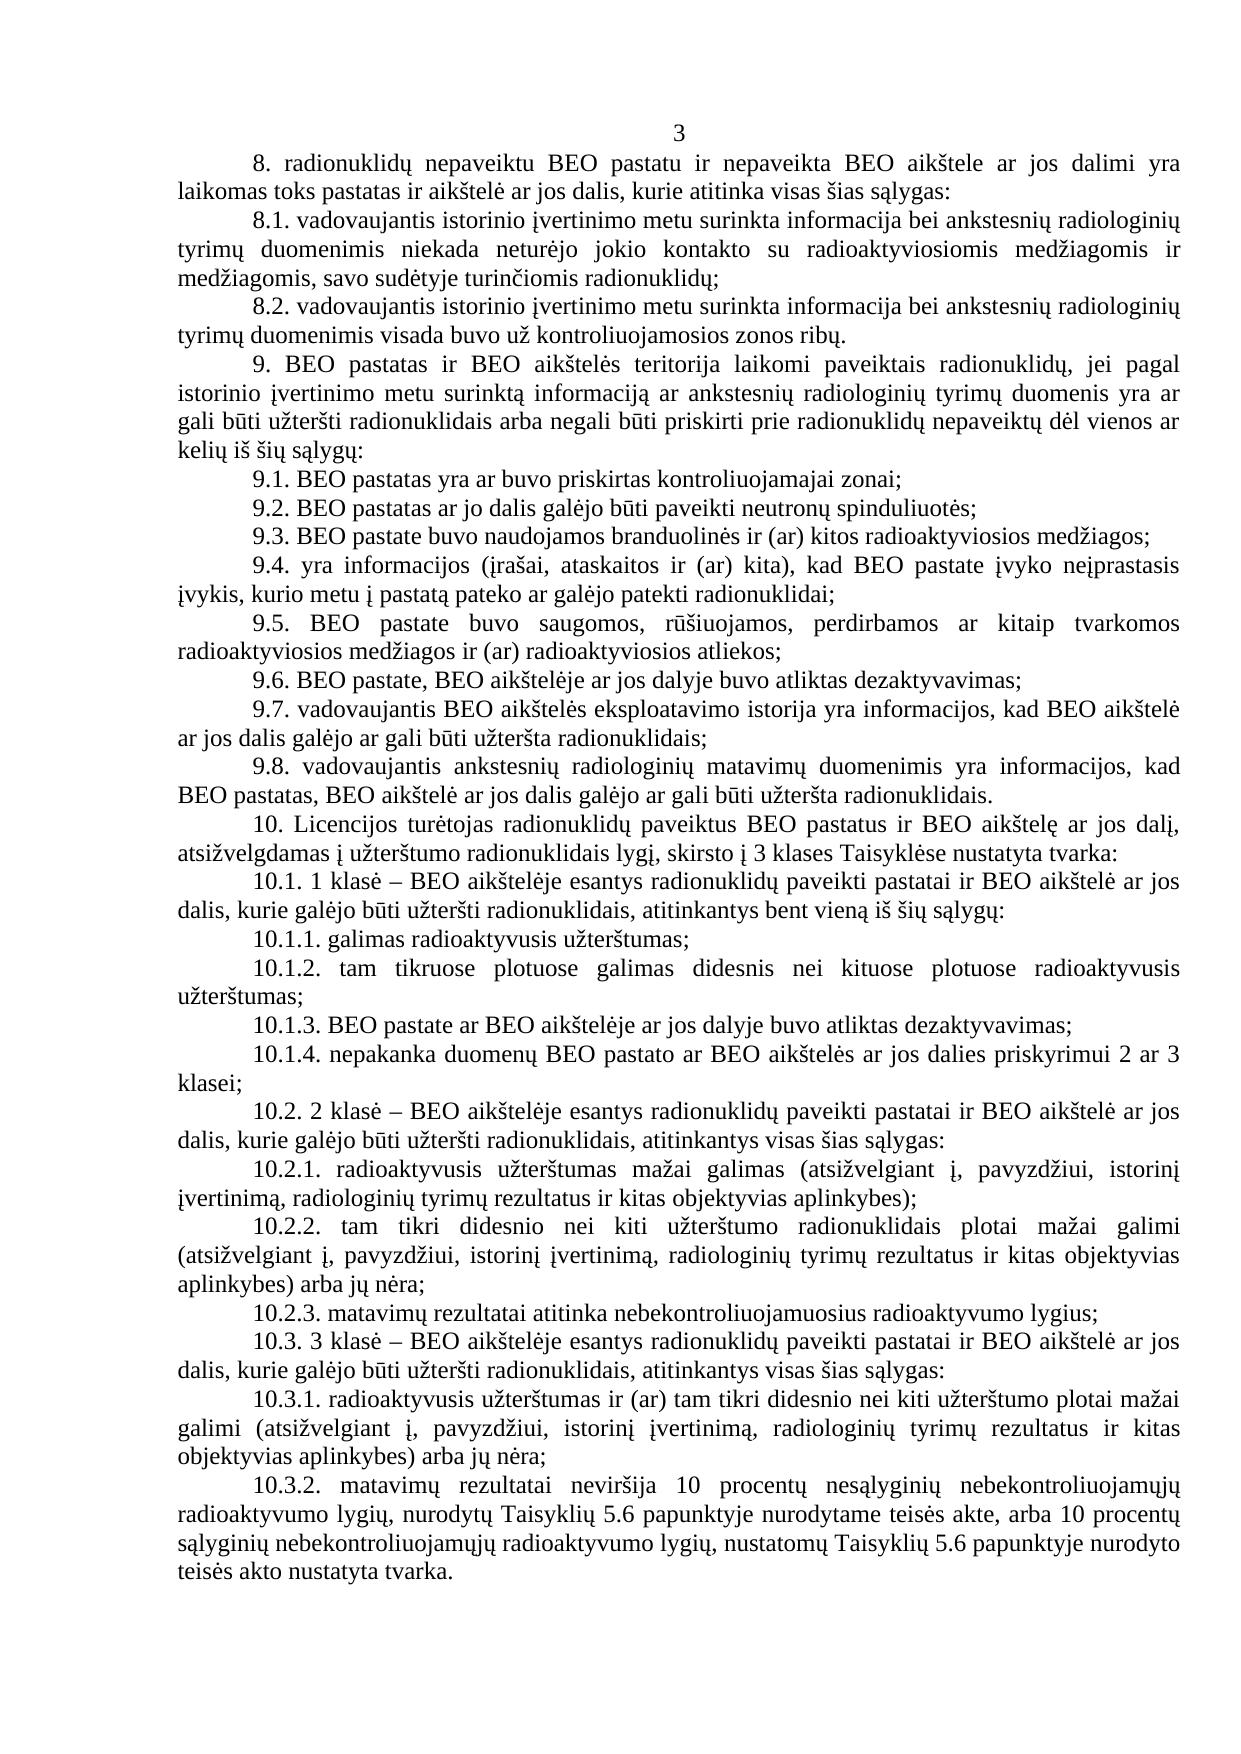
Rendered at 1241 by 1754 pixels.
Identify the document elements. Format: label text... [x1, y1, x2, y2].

text 9.4. yra informacijos (įrašai, ataskaitos ir (ar) kita), kad BEO pastate įvyko neįprastasis įvykis, kurio metu į pastatą pateko ar galėjo patekti radionuklidai; [177, 550, 1181, 608]
text 9.3. BEO pastate buvo naudojamos branduolinės ir (ar) kitos radioaktyviosios medžiagos; [177, 521, 1181, 550]
text 9.5. BEO pastate buvo saugomos, rūšiuojamos, perdirbamos ar kitaip tvarkomos radioaktyviosios medžiagos ir (ar) radioaktyviosios atliekos; [177, 608, 1181, 665]
text 9.7. vadovaujantis BEO aikštelės eksploatavimo istorija yra informacijos, kad BEO aikštelė ar jos dalis galėjo ar gali būti užteršta radionuklidais; [177, 694, 1181, 751]
text 9.8. vadovaujantis ankstesnių radiologinių matavimų duomenimis yra informacijos, kad BEO pastatas, BEO aikštelė ar jos dalis galėjo ar gali būti užteršta radionuklidais. [177, 751, 1181, 809]
text 10.2.3. matavimų rezultatai atitinka nebekontroliuojamuosius radioaktyvumo lygius; [177, 1298, 1181, 1326]
text 10.1.2. tam tikruose plotuose galimas didesnis nei kituose plotuose radioaktyvusis užterštumas; [177, 953, 1181, 1010]
text 10.2.1. radioaktyvusis užterštumas mažai galimas (atsižvelgiant į, pavyzdžiui, istorinį įvertinimą, radiologinių tyrimų rezultatus ir kitas objektyvias aplinkybes); [177, 1154, 1181, 1211]
text 10.1. 1 klasė – BEO aikštelėje esantys radionuklidų paveikti pastatai ir BEO aikštelė ar jos dalis, kurie galėjo būti užteršti radionuklidais, atitinkantys bent vieną iš šių sąlygų: [177, 866, 1181, 924]
text 9.1. BEO pastatas yra ar buvo priskirtas kontroliuojamajai zonai; [177, 464, 1181, 493]
text 9. BEO pastatas ir BEO aikštelės teritorija laikomi paveiktais radionuklidų, jei pagal istorinio įvertinimo metu surinktą informaciją ar ankstesnių radiologinių tyrimų duomenis yra ar gali būti užteršti radionuklidais arba negali būti priskirti prie radionuklidų nepaveiktų dėl vienos ar kelių iš šių sąlygų: [177, 349, 1181, 464]
text 10.2. 2 klasė – BEO aikštelėje esantys radionuklidų paveikti pastatai ir BEO aikštelė ar jos dalis, kurie galėjo būti užteršti radionuklidais, atitinkantys visas šias sąlygas: [177, 1096, 1181, 1154]
text 10.1.4. nepakanka duomenų BEO pastato ar BEO aikštelės ar jos dalies priskyrimui 2 ar 3 klasei; [177, 1039, 1181, 1096]
text 10.3. 3 klasė – BEO aikštelėje esantys radionuklidų paveikti pastatai ir BEO aikštelė ar jos dalis, kurie galėjo būti užteršti radionuklidais, atitinkantys visas šias sąlygas: [177, 1326, 1181, 1384]
text 10.2.2. tam tikri didesnio nei kiti užterštumo radionuklidais plotai mažai galimi (atsižvelgiant į, pavyzdžiui, istorinį įvertinimą, radiologinių tyrimų rezultatus ir kitas objektyvias aplinkybes) arba jų nėra; [177, 1211, 1181, 1298]
text 9.6. BEO pastate, BEO aikštelėje ar jos dalyje buvo atliktas dezaktyvavimas; [177, 665, 1181, 694]
text 10.1.3. BEO pastate ar BEO aikštelėje ar jos dalyje buvo atliktas dezaktyvavimas; [177, 1010, 1181, 1039]
text 8. radionuklidų nepaveiktu BEO pastatu ir nepaveikta BEO aikštele ar jos dalimi yra laikomas toks pastatas ir aikštelė ar jos dalis, kurie atitinka visas šias sąlygas: [177, 148, 1181, 205]
text 8.1. vadovaujantis istorinio įvertinimo metu surinkta informacija bei ankstesnių radiologinių tyrimų duomenimis niekada neturėjo jokio kontakto su radioaktyviosiomis medžiagomis ir medžiagomis, savo sudėtyje turinčiomis radionuklidų; [177, 205, 1181, 291]
text 10. Licencijos turėtojas radionuklidų paveiktus BEO pastatus ir BEO aikštelę ar jos dalį, atsižvelgdamas į užterštumo radionuklidais lygį, skirsto į 3 klases Taisyklėse nustatyta tvarka: [177, 809, 1181, 866]
text 9.2. BEO pastatas ar jo dalis galėjo būti paveikti neutronų spinduliuotės; [177, 493, 1181, 521]
text 8.2. vadovaujantis istorinio įvertinimo metu surinkta informacija bei ankstesnių radiologinių tyrimų duomenimis visada buvo už kontroliuojamosios zonos ribų. [177, 291, 1181, 349]
text 10.3.2. matavimų rezultatai neviršija 10 procentų nesąlyginių nebekontroliuojamųjų radioaktyvumo lygių, nurodytų Taisyklių 5.6 papunktyje nurodytame teisės akte, arba 10 procentų sąlyginių nebekontroliuojamųjų radioaktyvumo lygių, nustatomų Taisyklių 5.6 papunktyje nurodyto teisės akto nustatyta tvarka. [177, 1470, 1181, 1585]
text 10.1.1. galimas radioaktyvusis užterštumas; [177, 924, 1181, 953]
text 10.3.1. radioaktyvusis užterštumas ir (ar) tam tikri didesnio nei kiti užterštumo plotai mažai galimi (atsižvelgiant į, pavyzdžiui, istorinį įvertinimą, radiologinių tyrimų rezultatus ir kitas objektyvias aplinkybes) arba jų nėra; [177, 1384, 1181, 1470]
